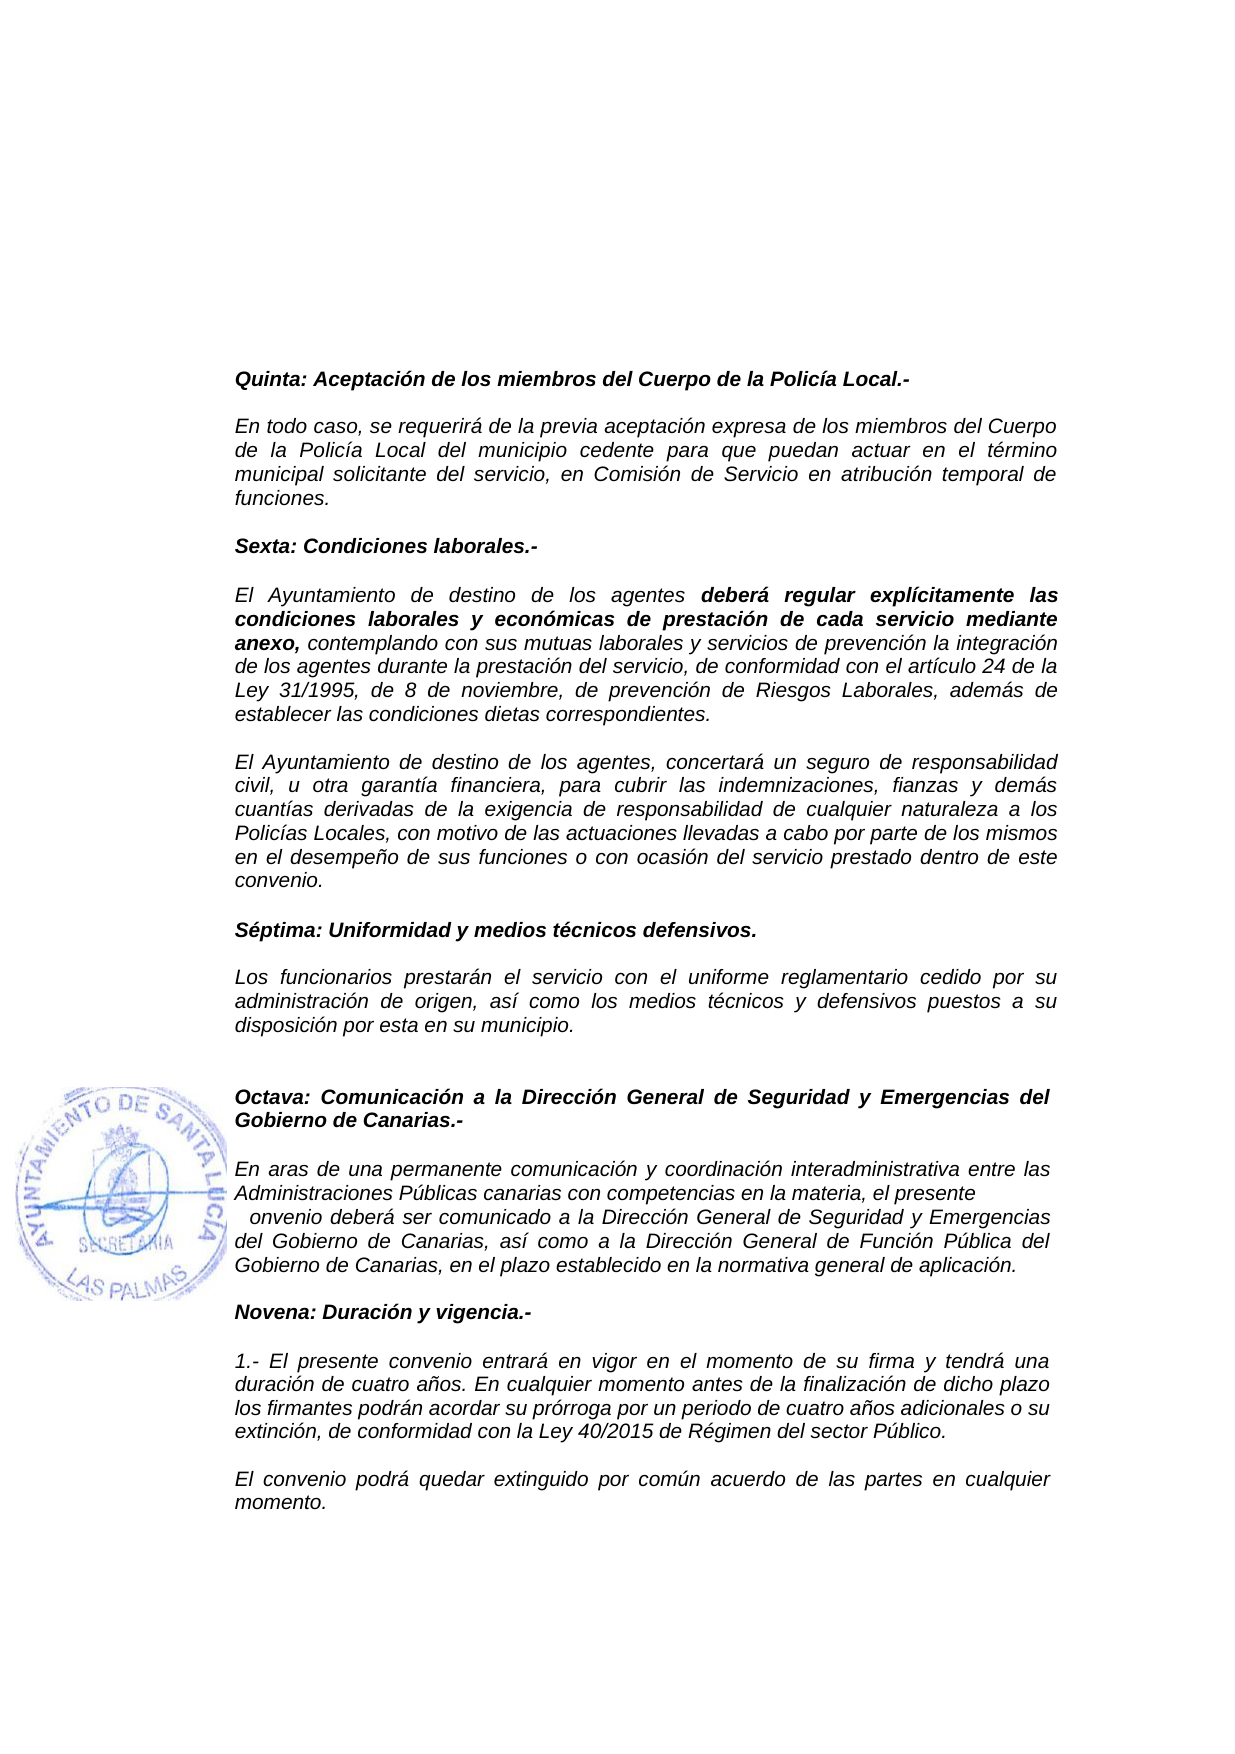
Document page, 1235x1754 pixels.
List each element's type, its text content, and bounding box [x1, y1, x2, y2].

text El Ayuntamiento de destino de los agentes, concertará un seguro de responsabilidad civil, u otra garantía financiera, para cubrir las indemnizaciones, fianzas y demás cuantías derivadas de la exigencia de responsabilidad de cualquier naturaleza a los Policías Locales, con motivo de las actuaciones llevadas a cabo por parte de los mismos en el desempeño de sus funciones o con ocasión del servicio prestado dentro de este convenio. [234, 750, 1059, 893]
text Los funcionarios prestarán el servicio con el uniforme reglamentario cedido por su administración de origen, así como los medios técnicos y defensivos puestos a su disposición por esta en su municipio. [234, 966, 1059, 1037]
table_header [10, 1086, 227, 1331]
text El convenio podrá quedar extinguido por común acuerdo de las partes en cualquier momento. [234, 1468, 1051, 1514]
text Séptima: Uniformidad y medios técnicos defensivos. [234, 918, 1059, 942]
text 1.- El presente convenio entrará en vigor en el momento de su firma y tendrá una duración de cuatro años. En cualquier momento antes de la finalización de dicho plazo los firmantes podrán acordar su prórroga por un periodo de cuatro años adicionales o su extinción, de conformidad con la Ley 40/2015 de Régimen del sector Público. [234, 1349, 1051, 1443]
table_header Octava: Comunicación a la Dirección General de Seguridad y Emergencias del Gobierno de Canarias.- En aras de una permanente comunicación y coordinación interadministrativa entre las Administraciones Públicas canarias con competencias en la materia, el presente onvenio deberá ser comunicado a la Dirección General de Seguridad y Emergencias del Gobierno de Canarias, así como a la Dirección General de Función Pública del Gobierno de Canarias, en el plazo establecido en la normativa general de aplicación. Novena: Duración y vigencia.- [227, 1086, 1059, 1331]
text Quinta: Aceptación de los miembros del Cuerpo de la Policía Local.- [234, 368, 1059, 391]
picture [15, 1087, 227, 1301]
text El Ayuntamiento de destino de los agentes deberá regular explícitamente las condiciones laborales y económicas de prestación de cada servicio mediante anexo, contemplando con sus mutuas laborales y servicios de prevención la integración de los agentes durante la prestación del servicio, de conformidad con el artículo 24 de la Ley 31/1995, de 8 de noviembre, de prevención de Riesgos Laborales, además de establecer las condiciones dietas correspondientes. [234, 584, 1059, 726]
text En todo caso, se requerirá de la previa aceptación expresa de los miembros del Cuerpo de la Policía Local del municipio cedente para que puedan actuar en el término municipal solicitante del servicio, en Comisión de Servicio en atribución temporal de funciones. [234, 415, 1059, 510]
text Sexta: Condiciones laborales.- [234, 535, 1059, 558]
